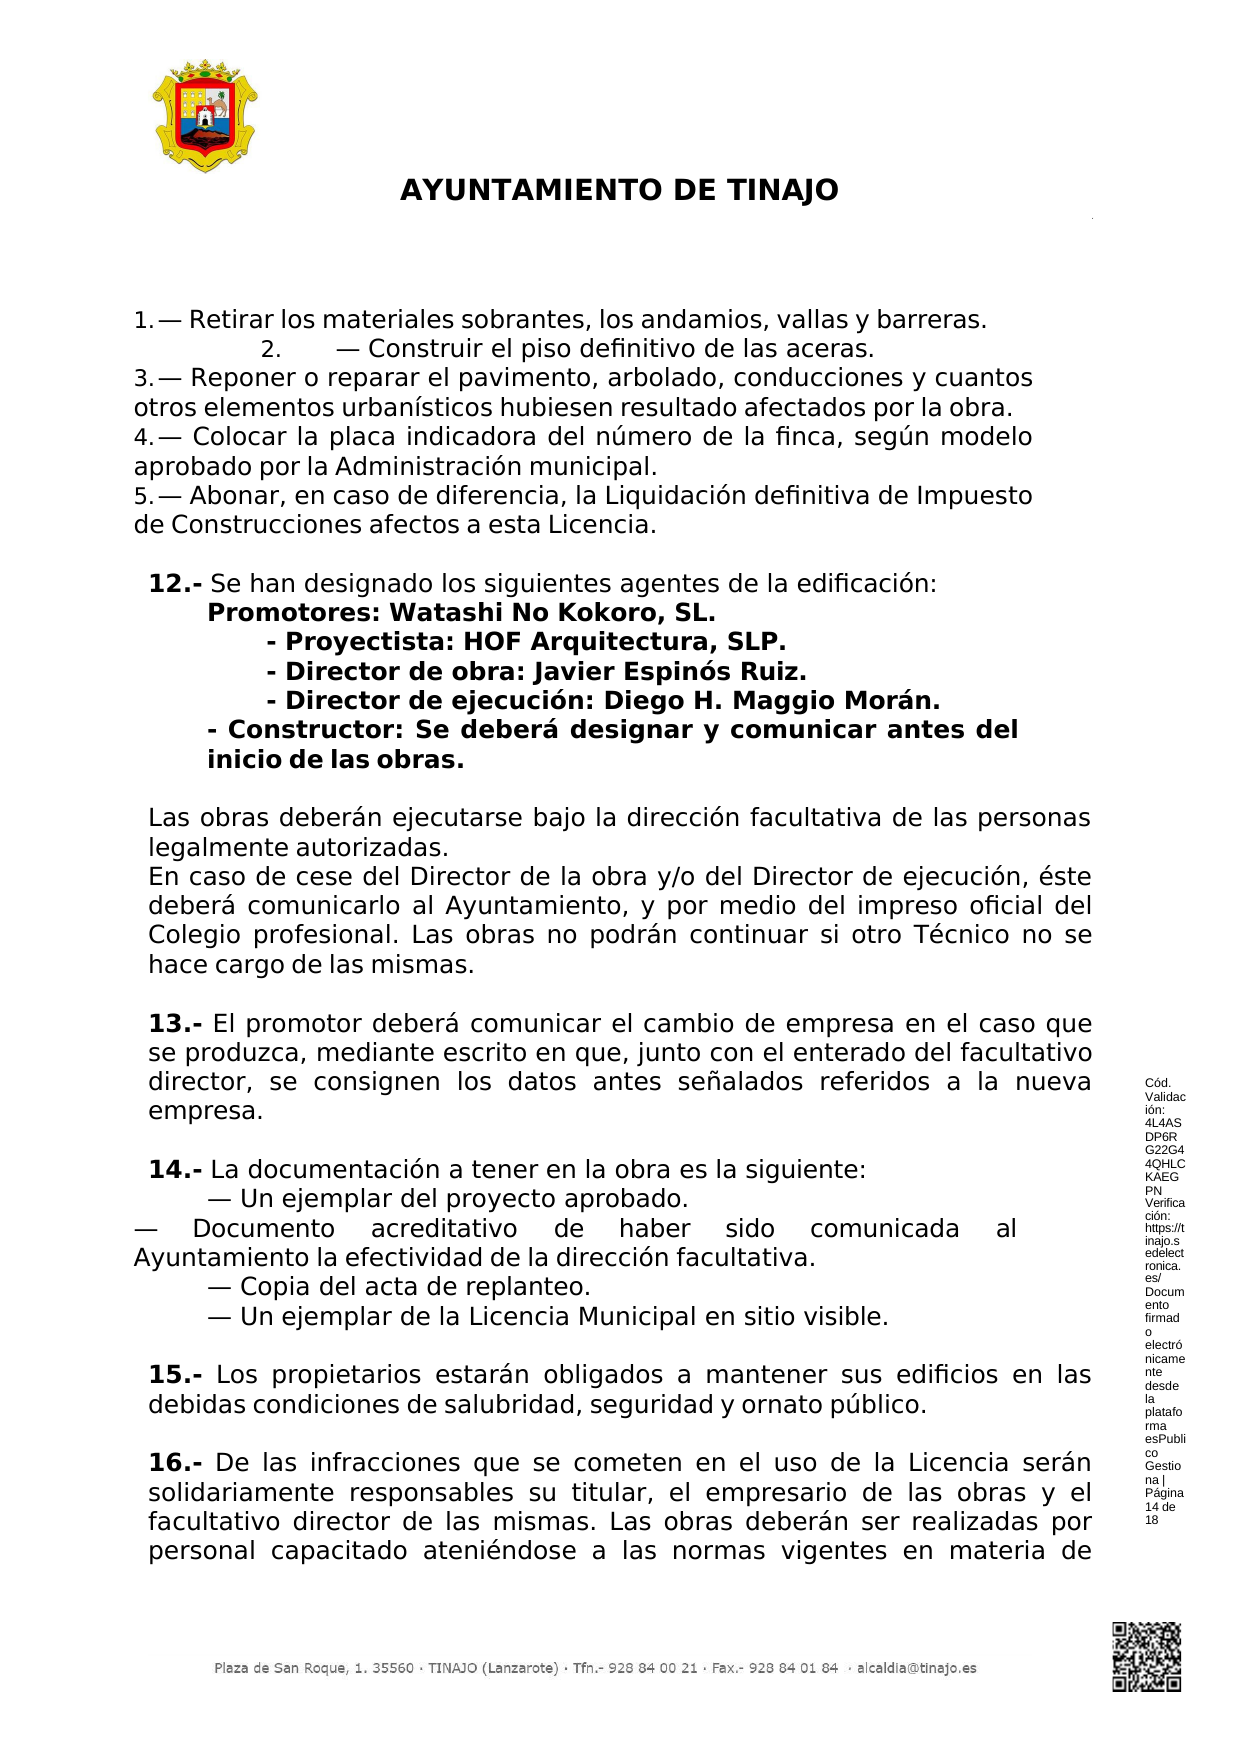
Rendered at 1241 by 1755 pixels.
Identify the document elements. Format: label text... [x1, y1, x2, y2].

list Un ejemplar del proyecto aprobado. [207, 1184, 1116, 1214]
text 16.- De las infracciones que se cometen en el uso de la Licencia serán solidariamente responsables su titular, el empresario de las obras y el facultativo director de las mismas. Las obras deberán ser realizadas por personal capacitado ateniéndose a las normas vigentes en materia de [148, 1448, 1092, 1565]
list — Abonar, en caso de diferencia, la Liquidación definitiva de Impuesto de Construcciones afectos a esta Licencia. [133, 481, 1033, 539]
list Director de obra: Javier Espinós Ruiz. [266, 657, 1116, 686]
text En caso de cese del Director de la obra y/o del Director de ejecución, éste deberá comunicarlo al Ayuntamiento, y por medio del impreso oficial del Colegio profesional. Las obras no podrán continuar si otro Técnico no se hace cargo de las mismas. [148, 862, 1092, 979]
text Verificación: https://tinajo.sedelectronica.es/ [1145, 1198, 1186, 1285]
list Documento acreditativo de haber sido comunicada al Ayuntamiento la efectividad de la dirección facultativa. [133, 1214, 1092, 1272]
text 14.- La documentación a tener en la obra es la siguiente: [148, 1155, 1116, 1184]
list — Construir el piso definitivo de las aceras. [260, 334, 1116, 363]
list Director de ejecución: Diego H. Maggio Morán. [266, 686, 1116, 715]
text Cód. Validación: 4L4ASDP6RG22G44QHLCKAEGPN [1145, 1077, 1186, 1198]
list — Reponer o reparar el pavimento, arbolado, conducciones y cuantos otros elementos urbanísticos hubiesen resultado afectados por la obra. [133, 363, 1034, 422]
text 12.- Se han designado los siguientes agentes de la edificación: [148, 569, 1116, 598]
list — Retirar los materiales sobrantes, los andamios, vallas y barreras. [133, 305, 1034, 334]
text Las obras deberán ejecutarse bajo la dirección facultativa de las personas legalmente autorizadas. [148, 803, 1092, 862]
list Copia del acta de replanteo. [207, 1272, 1116, 1302]
text 15.- Los propietarios estarán obligados a mantener sus edificios en las debidas condiciones de salubridad, seguridad y ornato público. [148, 1360, 1092, 1419]
text Promotores: Watashi No Kokoro, SL. [207, 598, 1116, 627]
list Proyectista: HOF Arquitectura, SLP. [266, 627, 1116, 657]
text 13.- El promotor deberá comunicar el cambio de empresa en el caso que se produzca, mediante escrito en que, junto con el enterado del facultativo director, se consignen los datos antes señalados referidos a la nueva empresa. [148, 1009, 1093, 1126]
text Documento firmado electrónicamente desde la plataforma esPublico Gestiona | Página 14 de 18 [1145, 1285, 1186, 1527]
list — Colocar la placa indicadora del número de la finca, según modelo aprobado por la Administración municipal. [133, 422, 1033, 481]
list Un ejemplar de la Licencia Municipal en sitio visible. [207, 1302, 1116, 1331]
text - Constructor: Se deberá designar y comunicar antes del inicio de las obras. [207, 716, 1090, 774]
